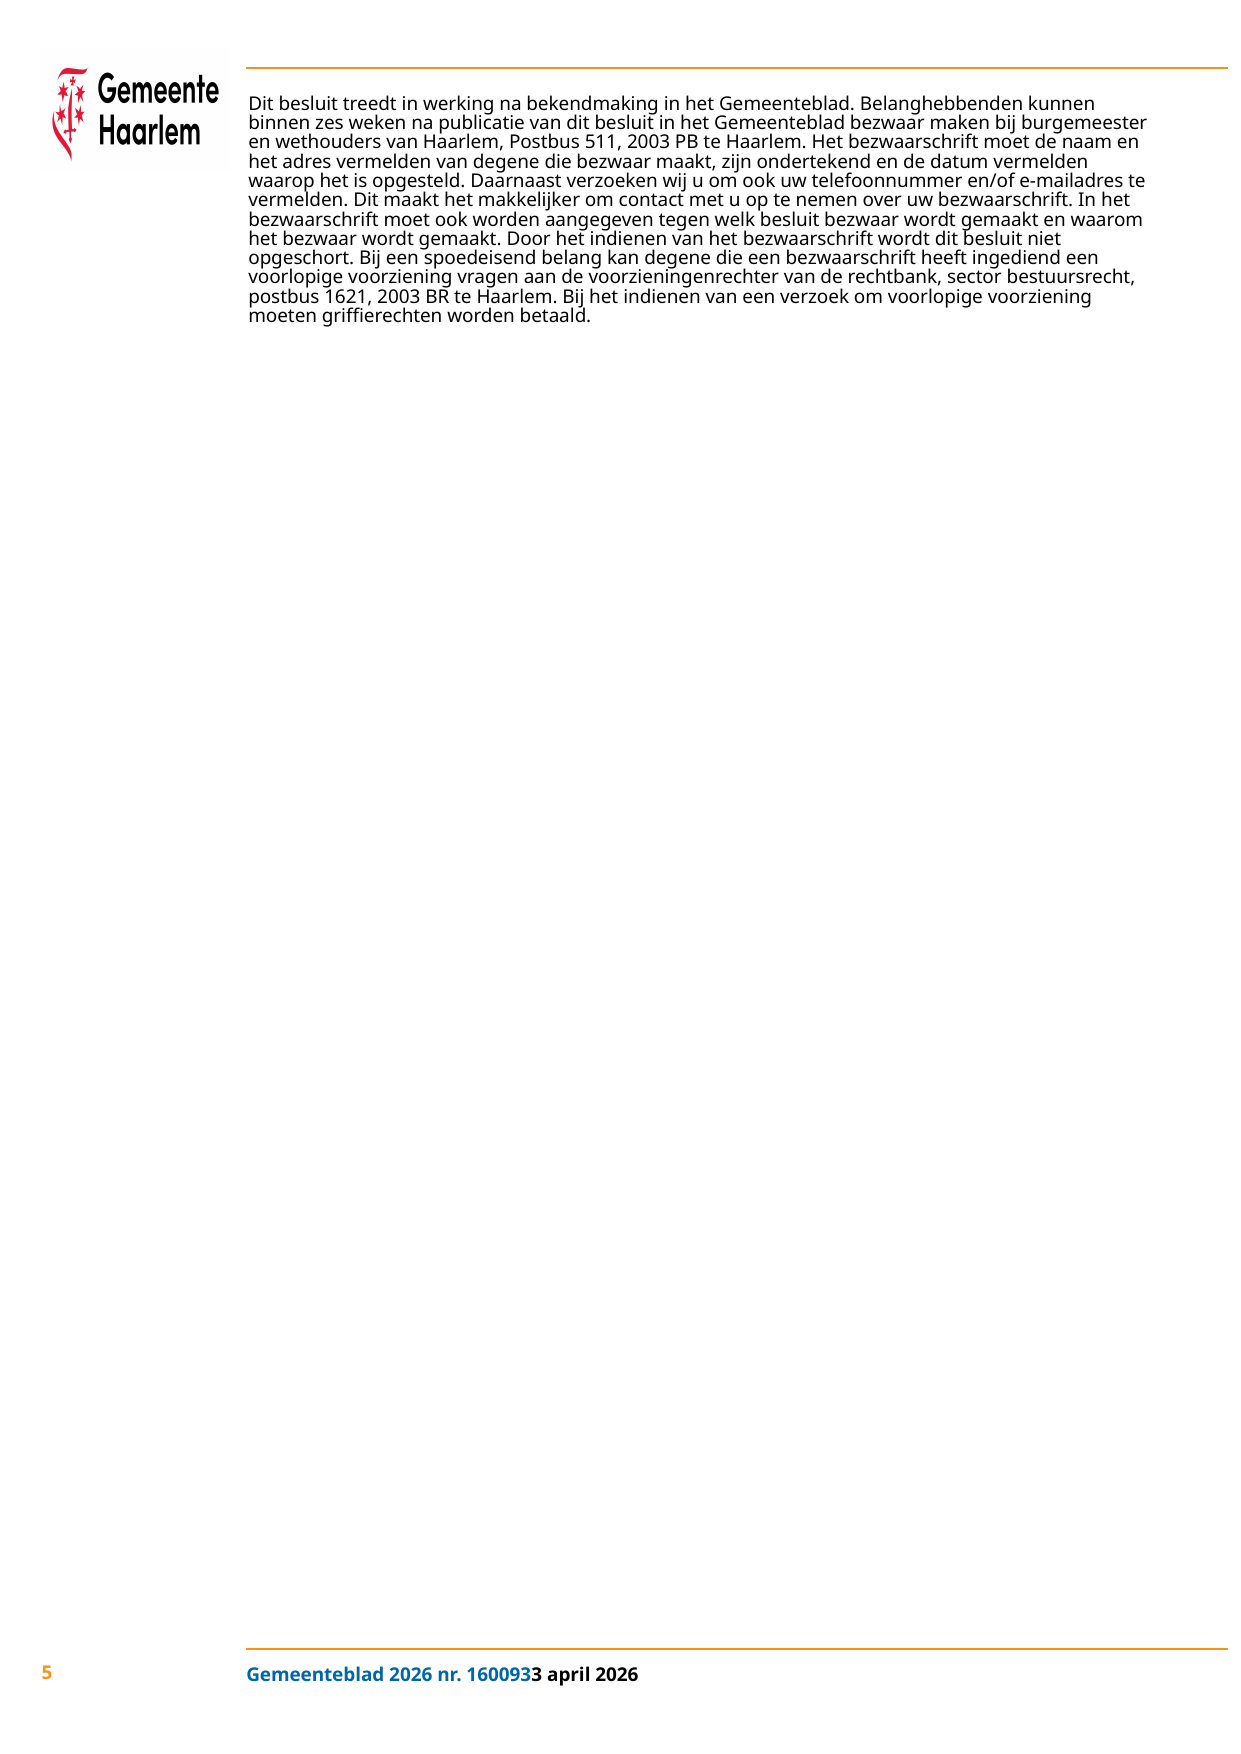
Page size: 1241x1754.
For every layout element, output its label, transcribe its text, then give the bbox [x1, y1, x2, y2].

picture [41, 47, 231, 172]
text Dit besluit treedt in werking na bekendmaking in het Gemeenteblad. Belanghebbenden kunnen binnen zes weken na publicatie van dit besluit in het Gemeenteblad bezwaar maken bij burgemeester en wethouders van Haarlem, Postbus 511, 2003 PB te Haarlem. Het bezwaarschrift moet de naam en het adres vermelden van degene die bezwaar maakt, zijn ondertekend en de datum vermelden waarop het is opgesteld. Daarnaast verzoeken wij u om ook uw telefoonnummer en/of e-mailadres te vermelden. Dit maakt het makkelijker om contact met u op te nemen over uw bezwaarschrift. In het bezwaarschrift moet ook worden aangegeven tegen welk besluit bezwaar wordt gemaakt en waarom het bezwaar wordt gemaakt. Door het indienen van het bezwaarschrift wordt dit besluit niet opgeschort. Bij een spoedeisend belang kan degene die een bezwaarschrift heeft ingediend een voorlopige voorziening vragen aan de voorzieningenrechter van de rechtbank, sector bestuursrecht, postbus 1621, 2003 BR te Haarlem. Bij het indienen van een verzoek om voorlopige voorziening moeten griffierechten worden betaald. [248, 95, 1152, 326]
